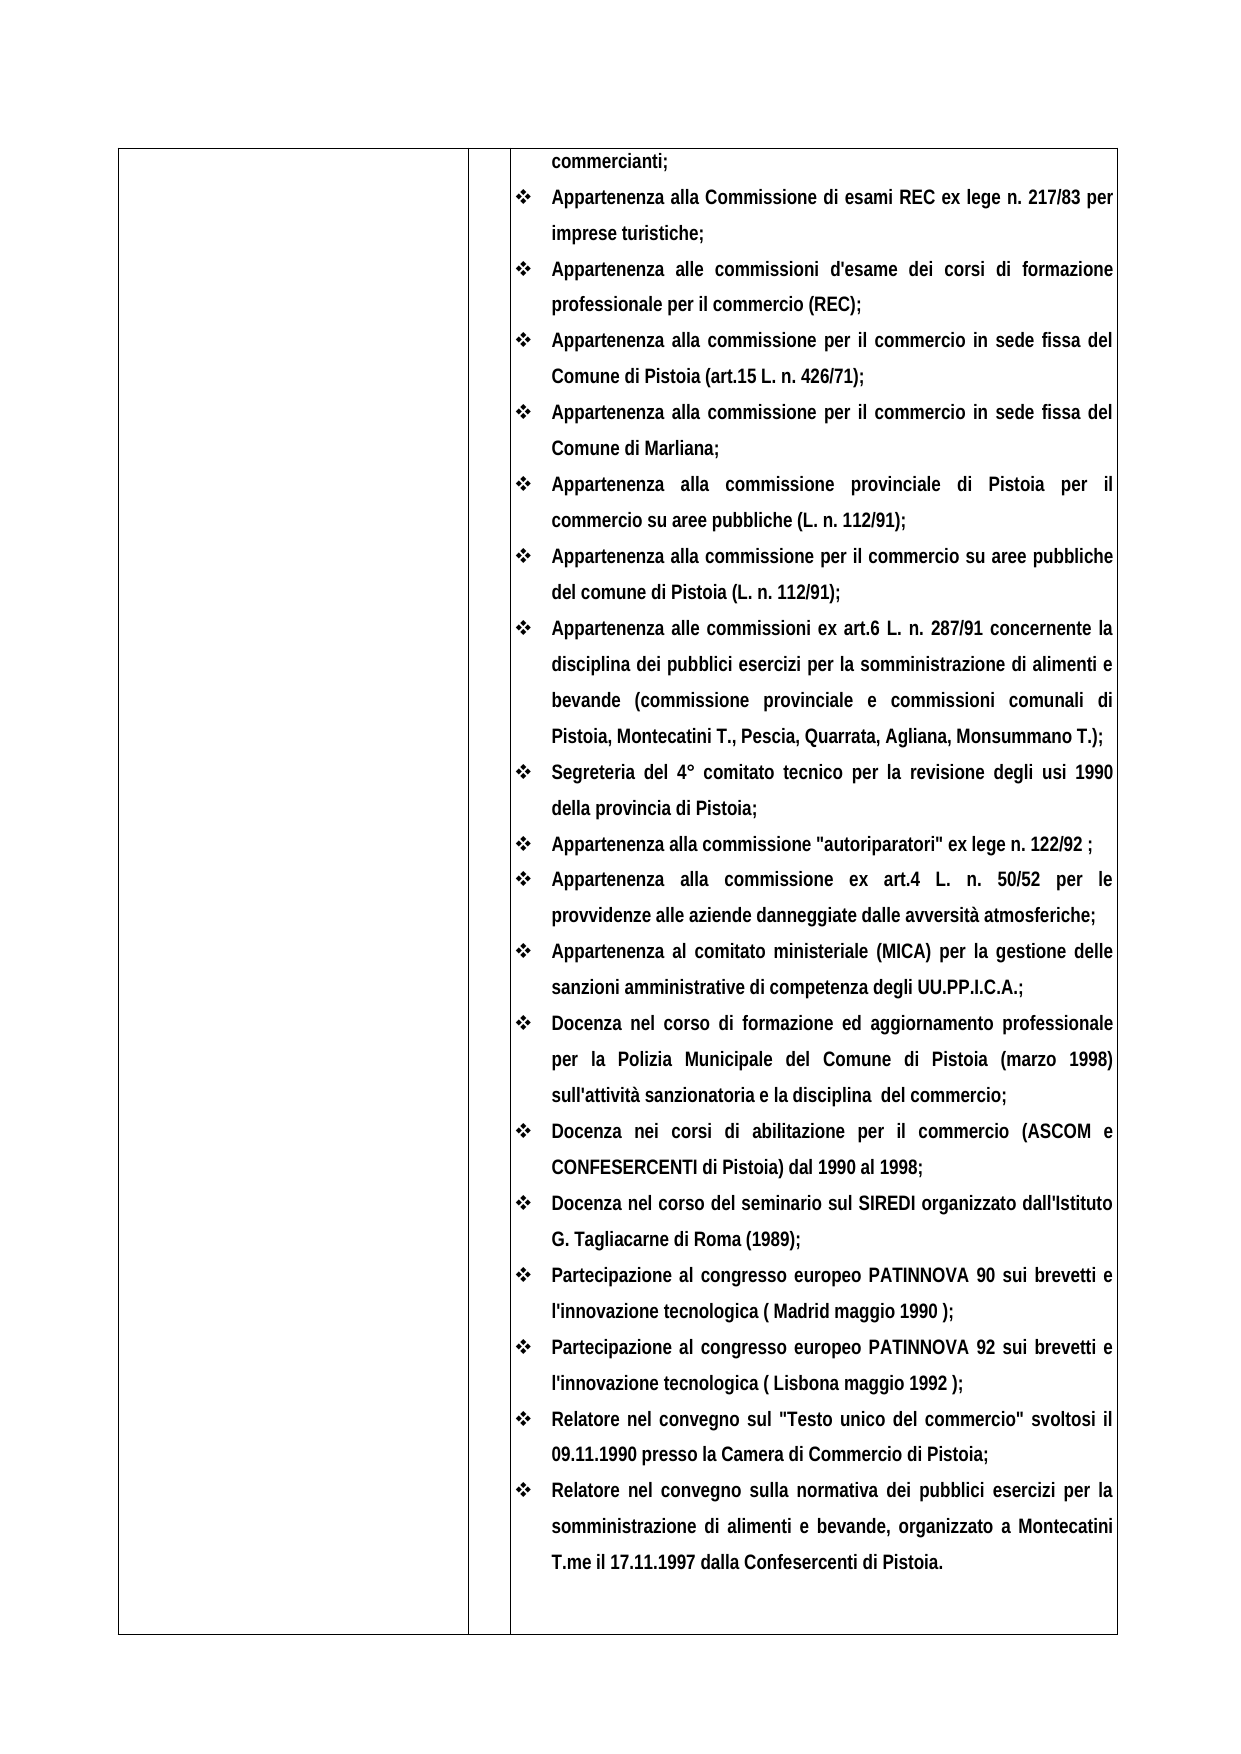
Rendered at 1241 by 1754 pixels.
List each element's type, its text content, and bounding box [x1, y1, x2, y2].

table_cell UFFICIO PROVINCIALE DELL’INDUSTRIA (UPICA) DI PISTOIA Capo ufficio statistica dal 20.03.87 al 31.12.92; Direttore U.P.I.C.A. di Pistoia (dal 01/01/93 fino al 31/03/98); Appartenenza alla Commissione consultiva prezzi e al Comitato provinciale prezzi di Pistoia; Appartenenza alla Commissione di esami REC ex lege n. 426/71 per i commercianti; Appartenenza alla Commissione di esami REC ex lege n. 217/83 per imprese turistiche; Appartenenza alle commissioni d'esame dei corsi di formazione professionale per il commercio (REC); Appartenenza alla commissione per il commercio in sede fissa del Comune di Pistoia (art.15 L. n. 426/71); Appartenenza alla commissione per il commercio in sede fissa del Comune di Marliana; Appartenenza alla commissione provinciale di Pistoia per il commercio su aree pubbliche (L. n. 112/91); Appartenenza alla commissione per il commercio su aree pubbliche del comune di Pistoia (L. n. 112/91); Appartenenza alle commissioni ex art.6 L. n. 287/91 concernente la disciplina dei pubblici esercizi per la somministrazione di alimenti e bevande (commissione provinciale e commissioni comunali di Pistoia, Montecatini T., Pescia, Quarrata, Agliana, Monsummano T.); Segreteria del 4° comitato tecnico per la revisione degli usi 1990 della provincia di Pistoia; Appartenenza alla commissione "autoriparatori" ex lege n. 122/92 ; Appartenenza alla commissione ex art.4 L. n. 50/52 per le provvidenze alle aziende danneggiate dalle avversità atmosferiche; Appartenenza al comitato ministeriale (MICA) per la gestione delle sanzioni amministrative di competenza degli UU.PP.I.C.A.; Docenza nel corso di formazione ed aggiornamento professionale per la Polizia Municipale del Comune di Pistoia (marzo 1998) sull'attività sanzionatoria e la disciplina del commercio; Docenza nei corsi di abilitazione per il commercio (ASCOM e CONFESERCENTI di Pistoia) dal 1990 al 1998; Docenza nel corso del seminario sul SIREDI organizzato dall'Istituto G. Tagliacarne di Roma (1989); Partecipazione al congresso europeo PATINNOVA 90 sui brevetti e l'innovazione tecnologica ( Madrid maggio 1990 ); Partecipazione al congresso europeo PATINNOVA 92 sui brevetti e l'innovazione tecnologica ( Lisbona maggio 1992 ); Relatore nel convegno sul "Testo unico del commercio" svoltosi il 09.11.1990 presso la Camera di Commercio di Pistoia; Relatore nel convegno sulla normativa dei pubblici esercizi per la somministrazione di alimenti e bevande, organizzato a Montecatini T.me il 17.11.1997 dalla Confesercenti di Pistoia. UFFICIO PROVINCIALE DELL’INDUSTRIA (UPICA) DI FIRENZE Incarico direzione a scavalco dell'U.P.I.C.A. di Firenze (dal 01/05/94 fino al 31/03/98); Incarico per l'ispezione dei magazzini generali della provincia di Firenze; Appartenenza alla "commissione autoriparatori" ex lege n. 122/92; Componente della Sezione Regionale dell'Albo Nazionale degli Smaltitori; Componente della Sezione Regionale dell'Albo nazionale dei costruttori; Presidente delle commissioni di esame della C.C.I.A.A. per l'iscrizione nel REC delle imprese turistiche; Appartenenza alla commissione di sorveglianza sull'archivio U.P.I.C.A.; Appartenenza alla commissione consultiva regionale per la grande distribuzione (art.17, L. n. 426/71); Appartenenza alla commissione regionale per il commercio su aree pubbliche (L. n. 112/91); Presidenza della commissione provinciale per il commercio su aree pubbliche; Appartenenza alle commissioni comunali per il commercio su aree pubbliche (comuni di Firenze, Prato e Scandicci); Appartenenza alla commissione provinciale ex L. n. 287/91 concernente gli esercizi per la somministrazione al pubblico di alimenti e bevande; Appartenenza alle commissioni comunali ex L. n. 287/91 (comuni di Firenze, Borgo San Lorenzo, Calenzano, Campi Bisenzio, Carmignano, Castelfiorentino, Certaldo, Empoli, Figline Valdarno, Fiesole, Lastra a Signa, Montelupo Fiorentino, Prato, Pontassieve, Reggello, San Casciano Val di Pesa, Sesto Fiorentino, Impruneta); Ispettore per conto del Ministero dell'Industria nell'ambito delle commissioni per l'accertamento di spesa ex lege n.488/92; Relatore nel seminario sulla contraffazione e sui reati contro l'impresa svoltosi presso la facoltà di Economia e Commercio di Firenze il 27.11.1995; Relatore nel convegno sulla tutela dell'innovazione tecnologica e della proprietà industriale svoltosi presso la Camera di Commercio di Firenze il 07.02.1997; Docente per conto del Ministero dell'Industria nel corso per gli ispettori delle commissioni per gli accertamenti di spesa ex lege n. 488/92 per la regione Toscana (dicembre 1997). CAMERA DI COMMERCIO I.A.A. DI FIRENZE Dirigente dal 01/04/98 ininterrottamente fino ad oggi; Dirigente Vicario dal 01/01/2015 al 31/12/2016, e dal 01/01/2018 fino ad oggi; Conservatore del Registro delle imprese dal 01/04/2016; Dirigente Responsabile della prevenzione della corruzione, e della trasparenza dal 26/04/2017; Dirigente responsabile del settore attività economiche, abilitazioni, albi ed elenchi professionali, tutela del consumatore dal 07/04/98 ininterrottamente fino 31/12/02; Dirigente responsabile dell’area sviluppo delle imprese e del mercato dal 01/01/2003 fino 31/12/2010; Dirigente dello Staff 2 “Progetto cambiamento” dal 01/01/2011 al 30/06/2012; Dirigente responsabile dell’area servizi di promozione dal 01/07/2012 ininterrottamente fino 31/12/2015; Dirigente responsabile dell’area servizi amministrativi dal 01/01/2016 ininterrottamente fino ad oggi; Referente dell’Organismo di composizione delle crisi da sovraindebitamento dal 30/05/2016; Direttore dall’ottobre 2006 fino al 28/04/2010 della Azienda speciale della CCIAA di Firenze “Laboratorio chimico e merceologico”; Presidente del Comitato Unico di Garanzia (CUG) della Camera di Commercio di Firenze dall’aprile 2011; Presidente della Commissione per lo scarto dei documenti d'archivio della Camera di Commercio di Firenze dal novembre 2011; Titolare dell’azione disciplinare per le infrazioni commesse dai soggetti responsabili dell’Ufficio Procedimenti Disciplinari dal 21/11/2017 fino ad oggi; Componente (in rappresentanza della CCIAA di Firenze, dal 2008 al febbraio 2011) del Consiglio di amministrazione della Fondazione per lo sviluppo dell’agricoltura toscana; Componente, in rappresentanza della Camera, del Tavolo di analisi dei prezzi e delle tariffe della CCIAA di Firenze dal febbraio 2008 fino al 31/12/2010; Presidente delle Commissioni tecniche per la realizzazione del Prezzario delle opere edili della provincia di Firenze (dal novembre 2006); Componente del comitato di redazione del periodico camerale “Arti e Mercature”; Coordinatore, dal 2003 al 2006, del gruppo di progetto “Villaggio multietnico” del Piano Strategico dell’area metropolitana fiorentina (Associazione Firenze 2010); Segretario della Camera Arbitrale di Firenze dal 07/04/98 al 30/09/02; Dirigente responsabile dell'UPICA di Firenze su delega del Direttore Dott. Luigi Litardi dal 01/04/98 ininterrottamente fino al 31/08/2000; Responsabile delle attività finalizzate alla tutela del consumatore e della fede pubblica ai sensi dell'art. 20 del D.lgs. 31.03.1998, n.112 dal 31.12.1999 ininterrottamente fino al 31.12.2006; Presidente, dal settembre 2001 ininterrottamente fino al 31.12.2006, della Commissione per la regolazione del mercato della CCIAA di Firenze; Presidente, dal 2003 al 2010, del Comitato di certificazione dell’olio extravergine di oliva DOP Chianti Classico; Presidente dal 10 settembre 2007 al 2009 del Comitato di certificazione dell’olio extravergine di oliva DOP Colline di Firenze; Presidente dal 10 settembre 2007 al 31/12/2010 del Comitato di certificazione della IGP Marrone del Mugello; Segretario della Commissione Consiliare per il commercio (dal 19/01/2001 al giugno 2009); Segretario delle cinque Commissioni Consiliari della CCIAA di Firenze dal 25/02/2010; Vicepresidente della commissione d'esami ai fini dell'iscrizione nel ruolo degli agenti di affari in mediazione fino al 2001; Presidente commissione d'esami per l'iscrizione nel Registro Esercenti il Commercio , dal 1998 al 1999, per le imprese turistiche; Presidente commissione d'esami per l'iscrizione nel Registro Esercenti il Commercio per le imprese che esercitano l'attività di somministrazione di alimenti e bevande dal 2000; Presidente del Comitato di vigilanza della Borsa Toscana del mercato immobiliare (dal maggio 2006 al 31 gennaio 2007); Rappresentante camerale nelle commissioni d'esame dei corsi abilitanti per l’iscrizione nel ruolo agenti e rappresentanti fino al 2001; Rappresentante camerale supplente nel Comitato provinciale Albo autotrasportatori fino al 2002; Rappresentante dell'Unione Regionale Toscana delle Camere di Commercio nella Commissione regionale per la formazione e la conservazione dei ruoli conducenti dei veicoli adibiti ad autoservizi pubblici, fino al 31-12.2002; Membro della deputazione della Borsa delle Merci di Firenze dal 2003 al 2010; Fino al 31.12.2006 membro in rappresentanza della CCIAA di Firenze della Commissione di vigilanza per la regolazione del mercato dei servizi di tintolavanderia; Fino al 31.12.2006 membro in rappresentanza della CCIAA di Firenze della Commissione di vigilanza per la regolazione del mercato dei servizi di auto e moto riparazione; Fino al 31.12.2006 membro in rappresentanza della CCIAA di Firenze della Commissione di vigilanza per la regolazione del settore dei lavori in casa; Fino al 31.12.2006 membro in rappresentanza della CCIAA di Firenze della Commissione di vigilanza per la regolazione del settore della produzione e vendita degli oggetti in metallo prezioso; Componente del Gruppo di lavoro "Semplificazione e affari legali" dell'Unioncamere Toscana per le questioni attinenti alla disciplina dell'attività degli agenti di affari in mediazione; Componente del Gruppo di lavoro "Tutela consumatori e problematiche uffici metrici" dell'Unioncamere Toscana; Componente del Gruppo di lavoro "Innovazione e distretti industriali” dell'Unioncamere Toscana; Coordinatore del Gruppo di lavoro “Regolazione del mercato” dell'Unioncamere Toscana; Consigliere dell’ISEC (Istituto per lo sviluppo dell’educazione al consumo) di Firenze fino al gennaio 2007; Componente, in rappresentanza della CCIAA di Firenze, del Comitato Tecnico Scientifico dell’Istituto di Istruzione Secondaria Superiore “Giuseppe Peano” di Firenze. [511, 149, 1117, 1634]
table_cell [119, 149, 468, 1634]
table_cell [469, 149, 510, 1634]
